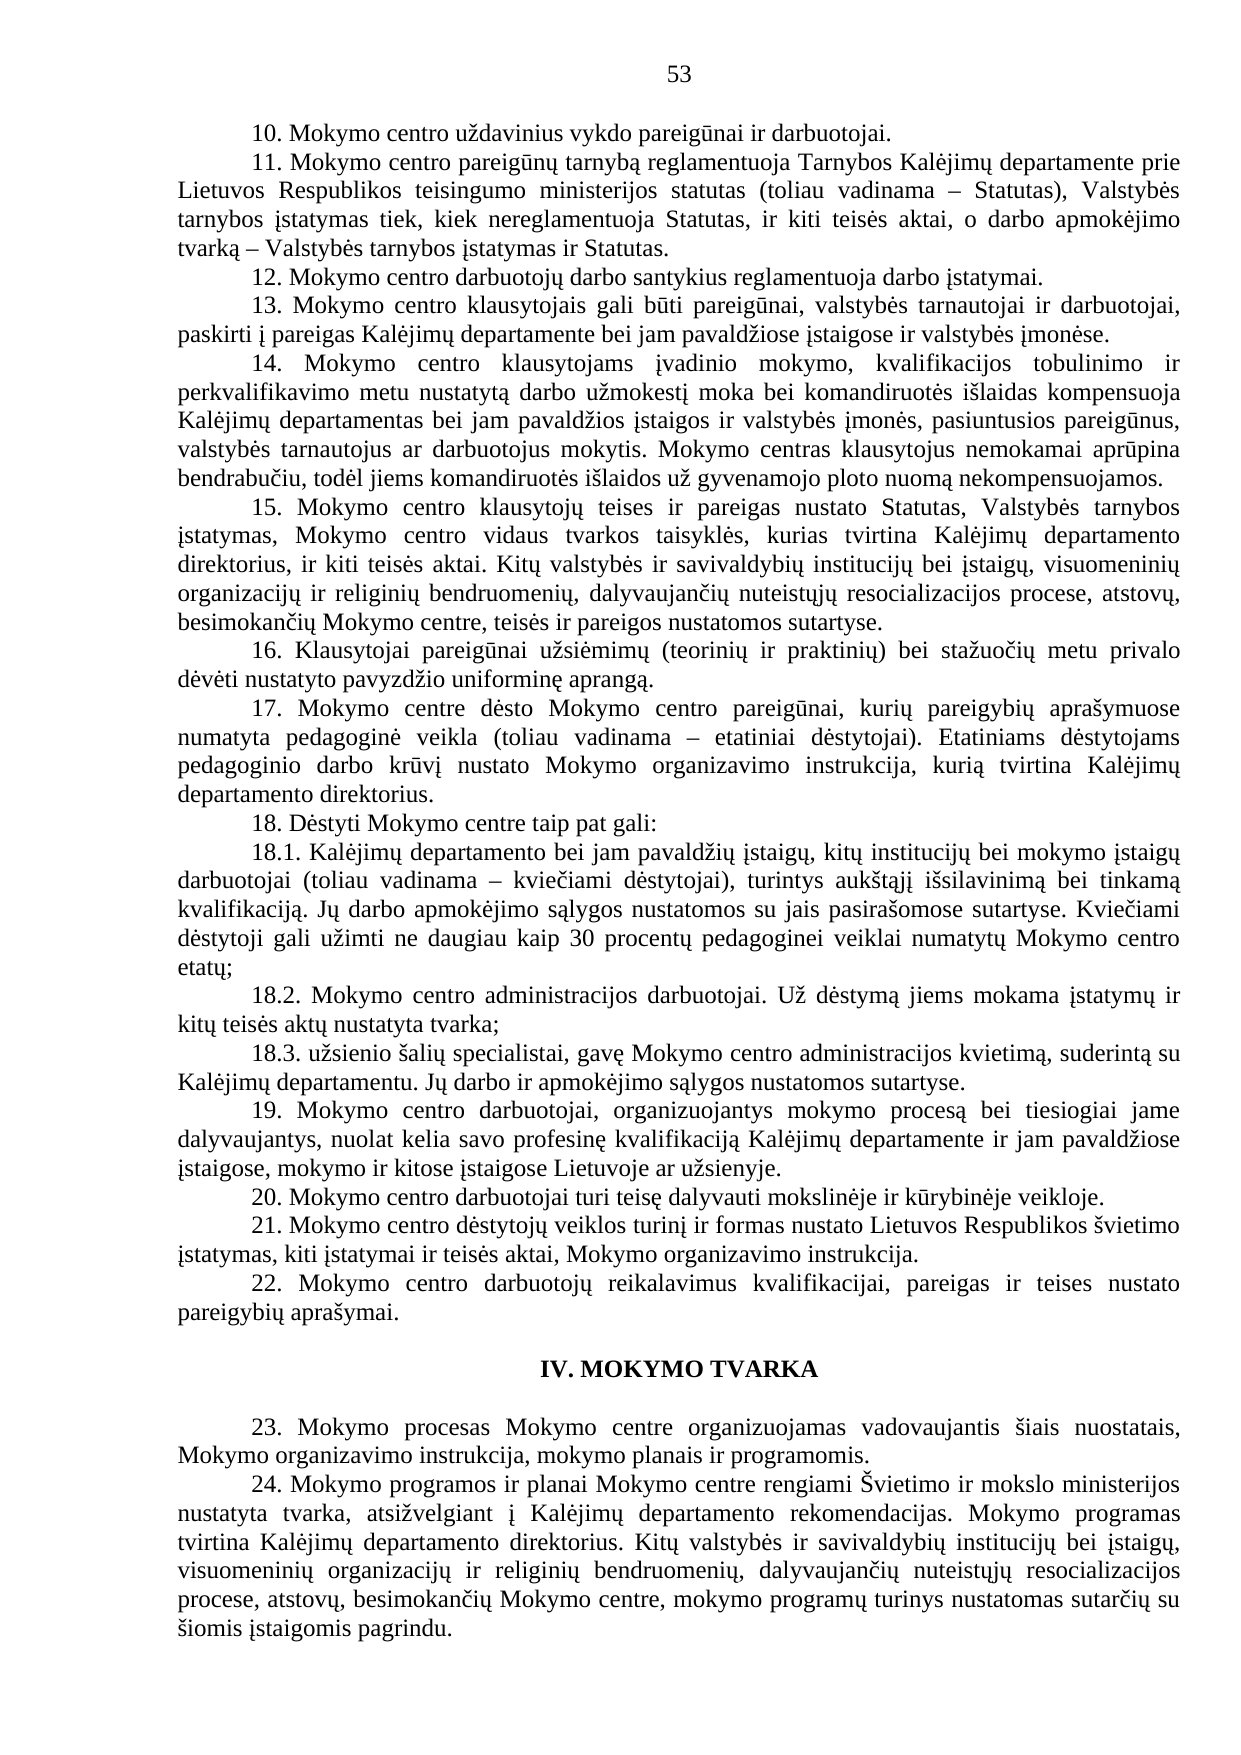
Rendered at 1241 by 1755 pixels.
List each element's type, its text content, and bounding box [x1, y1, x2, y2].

text 17. Mokymo centre dėsto Mokymo centro pareigūnai, kurių pareigybių aprašymuose numatyta pedagoginė veikla (toliau vadinama – etatiniai dėstytojai). Etatiniams dėstytojams pedagoginio darbo krūvį nustato Mokymo organizavimo instrukcija, kurią tvirtina Kalėjimų departamento direktorius. [177, 693, 1181, 808]
text 14. Mokymo centro klausytojams įvadinio mokymo, kvalifikacijos tobulinimo ir perkvalifikavimo metu nustatytą darbo užmokestį moka bei komandiruotės išlaidas kompensuoja Kalėjimų departamentas bei jam pavaldžios įstaigos ir valstybės įmonės, pasiuntusios pareigūnus, valstybės tarnautojus ar darbuotojus mokytis. Mokymo centras klausytojus nemokamai aprūpina bendrabučiu, todėl jiems komandiruotės išlaidos už gyvenamojo ploto nuomą nekompensuojamos. [177, 348, 1181, 492]
text 12. Mokymo centro darbuotojų darbo santykius reglamentuoja darbo įstatymai. [177, 262, 1181, 291]
text 24. Mokymo programos ir planai Mokymo centre rengiami Švietimo ir mokslo ministerijos nustatyta tvarka, atsižvelgiant į Kalėjimų departamento rekomendacijas. Mokymo programas tvirtina Kalėjimų departamento direktorius. Kitų valstybės ir savivaldybių institucijų bei įstaigų, visuomeninių organizacijų ir religinių bendruomenių, dalyvaujančių nuteistųjų resocializacijos procese, atstovų, besimokančių Mokymo centre, mokymo programų turinys nustatomas sutarčių su šiomis įstaigomis pagrindu. [177, 1469, 1181, 1642]
text 11. Mokymo centro pareigūnų tarnybą reglamentuoja Tarnybos Kalėjimų departamente prie Lietuvos Respublikos teisingumo ministerijos statutas (toliau vadinama – Statutas), Valstybės tarnybos įstatymas tiek, kiek nereglamentuoja Statutas, ir kiti teisės aktai, o darbo apmokėjimo tvarką – Valstybės tarnybos įstatymas ir Statutas. [177, 147, 1181, 262]
text 18.2. Mokymo centro administracijos darbuotojai. Už dėstymą jiems mokama įstatymų ir kitų teisės aktų nustatyta tvarka; [177, 981, 1181, 1038]
text 10. Mokymo centro uždavinius vykdo pareigūnai ir darbuotojai. [177, 118, 1181, 147]
text 20. Mokymo centro darbuotojai turi teisę dalyvauti mokslinėje ir kūrybinėje veikloje. [177, 1182, 1181, 1211]
text 15. Mokymo centro klausytojų teises ir pareigas nustato Statutas, Valstybės tarnybos įstatymas, Mokymo centro vidaus tvarkos taisyklės, kurias tvirtina Kalėjimų departamento direktorius, ir kiti teisės aktai. Kitų valstybės ir savivaldybių institucijų bei įstaigų, visuomeninių organizacijų ir religinių bendruomenių, dalyvaujančių nuteistųjų resocializacijos procese, atstovų, besimokančių Mokymo centre, teisės ir pareigos nustatomos sutartyse. [177, 492, 1181, 636]
text IV. MOKYMO TVARKA [177, 1354, 1181, 1383]
text 23. Mokymo procesas Mokymo centre organizuojamas vadovaujantis šiais nuostatais, Mokymo organizavimo instrukcija, mokymo planais ir programomis. [177, 1412, 1181, 1469]
text 22. Mokymo centro darbuotojų reikalavimus kvalifikacijai, pareigas ir teises nustato pareigybių aprašymai. [177, 1268, 1181, 1326]
text 21. Mokymo centro dėstytojų veiklos turinį ir formas nustato Lietuvos Respublikos švietimo įstatymas, kiti įstatymai ir teisės aktai, Mokymo organizavimo instrukcija. [177, 1211, 1181, 1268]
text 16. Klausytojai pareigūnai užsiėmimų (teorinių ir praktinių) bei stažuočių metu privalo dėvėti nustatyto pavyzdžio uniforminę aprangą. [177, 636, 1181, 693]
text 13. Mokymo centro klausytojais gali būti pareigūnai, valstybės tarnautojai ir darbuotojai, paskirti į pareigas Kalėjimų departamente bei jam pavaldžiose įstaigose ir valstybės įmonėse. [177, 291, 1181, 348]
text 18.1. Kalėjimų departamento bei jam pavaldžių įstaigų, kitų institucijų bei mokymo įstaigų darbuotojai (toliau vadinama – kviečiami dėstytojai), turintys aukštąjį išsilavinimą bei tinkamą kvalifikaciją. Jų darbo apmokėjimo sąlygos nustatomos su jais pasirašomose sutartyse. Kviečiami dėstytoji gali užimti ne daugiau kaip 30 procentų pedagoginei veiklai numatytų Mokymo centro etatų; [177, 837, 1181, 981]
text 18.3. užsienio šalių specialistai, gavę Mokymo centro administracijos kvietimą, suderintą su Kalėjimų departamentu. Jų darbo ir apmokėjimo sąlygos nustatomos sutartyse. [177, 1038, 1181, 1096]
text 18. Dėstyti Mokymo centre taip pat gali: [177, 808, 1181, 837]
text 19. Mokymo centro darbuotojai, organizuojantys mokymo procesą bei tiesiogiai jame dalyvaujantys, nuolat kelia savo profesinę kvalifikaciją Kalėjimų departamente ir jam pavaldžiose įstaigose, mokymo ir kitose įstaigose Lietuvoje ar užsienyje. [177, 1096, 1181, 1182]
